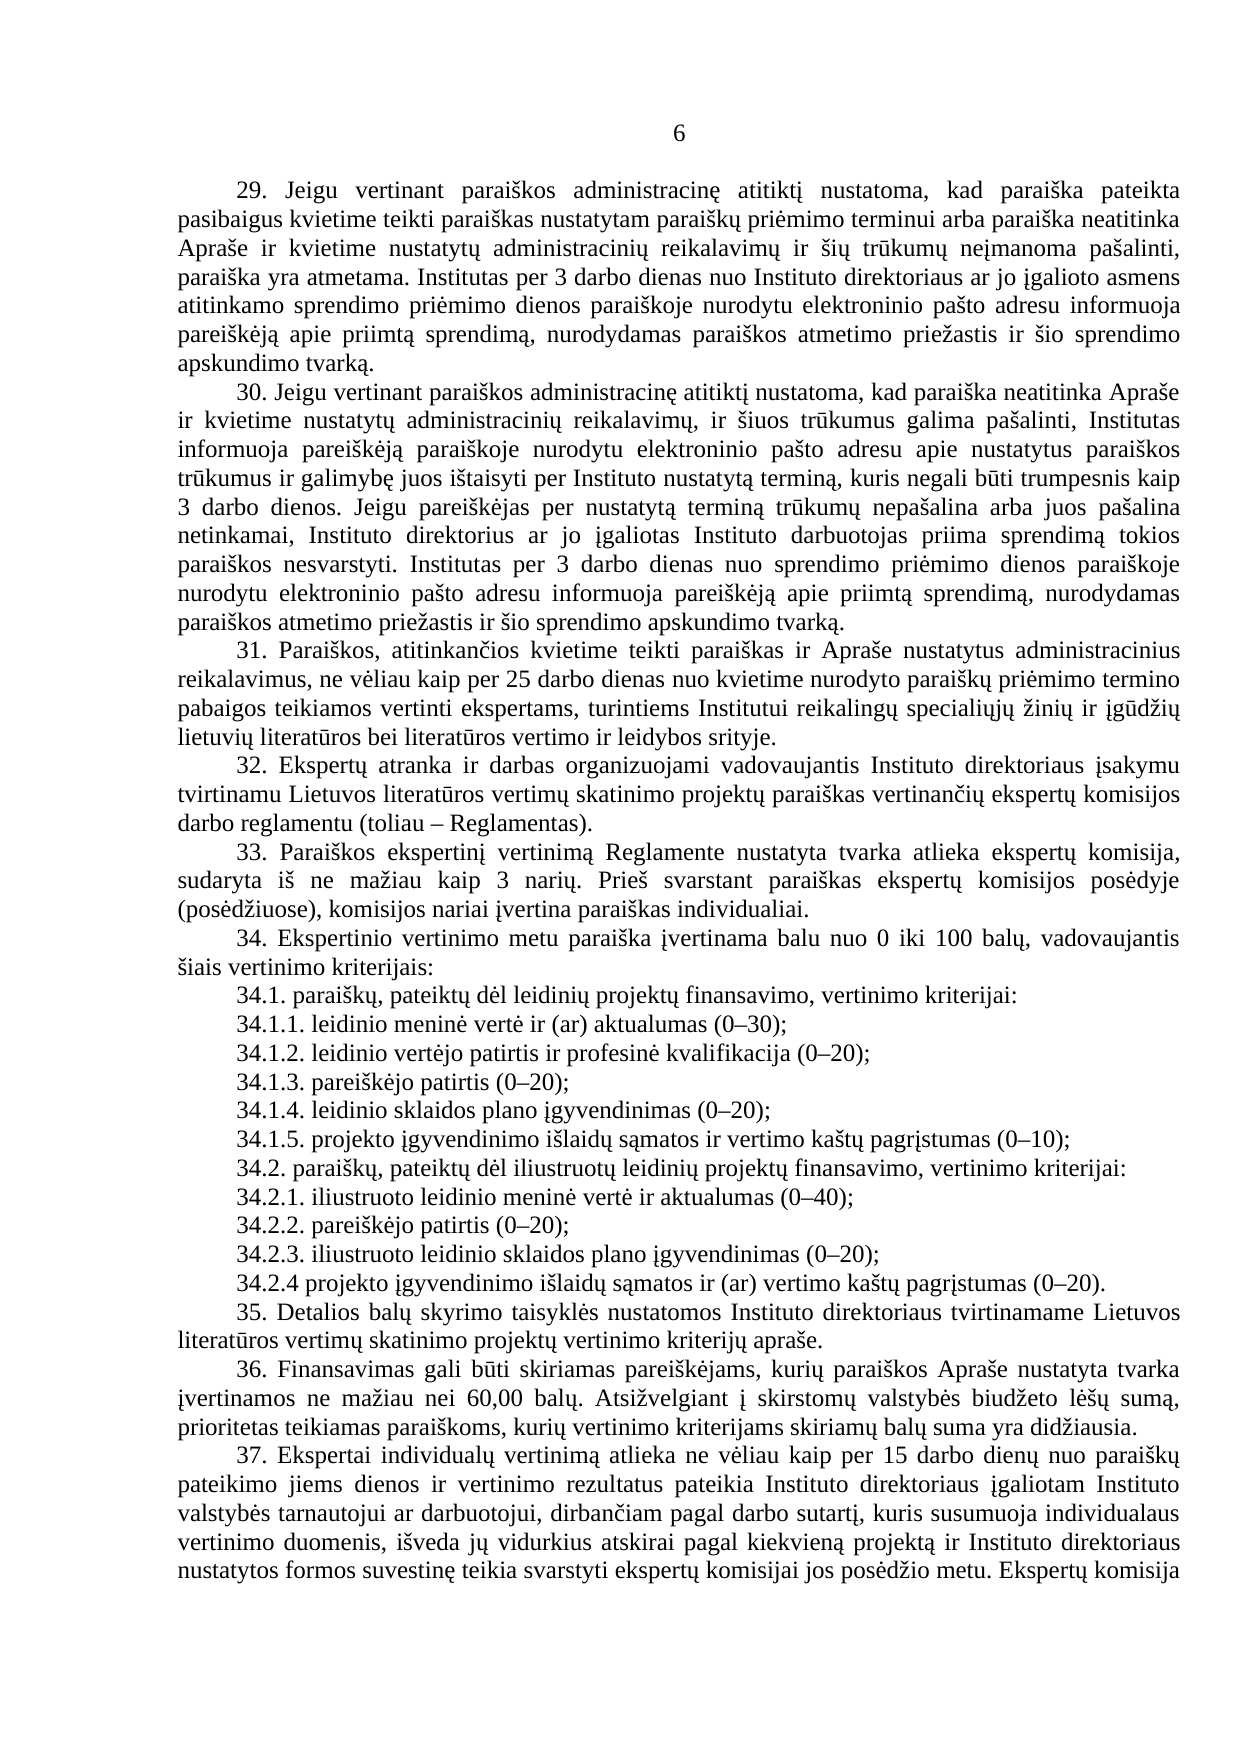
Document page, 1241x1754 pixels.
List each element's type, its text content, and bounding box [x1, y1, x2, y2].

text 34.2.3. iliustruoto leidinio sklaidos plano įgyvendinimas (0–20); [177, 1239, 1181, 1268]
text 34.1.5. projekto įgyvendinimo išlaidų sąmatos ir vertimo kaštų pagrįstumas (0–10); [177, 1124, 1181, 1153]
text 34.2.2. pareiškėjo patirtis (0–20); [177, 1211, 1181, 1239]
text 34.1.4. leidinio sklaidos plano įgyvendinimas (0–20); [177, 1096, 1181, 1124]
text 34.1.3. pareiškėjo patirtis (0–20); [177, 1067, 1181, 1096]
text 29. Jeigu vertinant paraiškos administracinę atitiktį nustatoma, kad paraiška pateikta pasibaigus kvietime teikti paraiškas nustatytam paraiškų priėmimo terminui arba paraiška neatitinka Apraše ir kvietime nustatytų administracinių reikalavimų ir šių trūkumų neįmanoma pašalinti, paraiška yra atmetama. Institutas per 3 darbo dienas nuo Instituto direktoriaus ar jo įgalioto asmens atitinkamo sprendimo priėmimo dienos paraiškoje nurodytu elektroninio pašto adresu informuoja pareiškėją apie priimtą sprendimą, nurodydamas paraiškos atmetimo priežastis ir šio sprendimo apskundimo tvarką. [177, 176, 1181, 377]
text 34.2. paraiškų, pateiktų dėl iliustruotų leidinių projektų finansavimo, vertinimo kriterijai: [177, 1153, 1181, 1182]
text 35. Detalios balų skyrimo taisyklės nustatomos Instituto direktoriaus tvirtinamame Lietuvos literatūros vertimų skatinimo projektų vertinimo kriterijų apraše. [177, 1297, 1181, 1354]
text 37. Ekspertai individualų vertinimą atlieka ne vėliau kaip per 15 darbo dienų nuo paraiškų pateikimo jiems dienos ir vertinimo rezultatus pateikia Instituto direktoriaus įgaliotam Instituto valstybės tarnautojui ar darbuotojui, dirbančiam pagal darbo sutartį, kuris susumuoja individualaus vertinimo duomenis, išveda jų vidurkius atskirai pagal kiekvieną projektą ir Instituto direktoriaus nustatytos formos suvestinę teikia svarstyti ekspertų komisijai jos posėdžio metu. Ekspertų komisija [177, 1441, 1181, 1584]
text 34.1.1. leidinio meninė vertė ir (ar) aktualumas (0–30); [177, 1009, 1181, 1038]
text 34.2.1. iliustruoto leidinio meninė vertė ir aktualumas (0–40); [177, 1182, 1181, 1211]
text 34.2.4 projekto įgyvendinimo išlaidų sąmatos ir (ar) vertimo kaštų pagrįstumas (0–20). [177, 1268, 1181, 1297]
text 34.1. paraiškų, pateiktų dėl leidinių projektų finansavimo, vertinimo kriterijai: [177, 981, 1181, 1009]
text 34.1.2. leidinio vertėjo patirtis ir profesinė kvalifikacija (0–20); [177, 1038, 1181, 1067]
text 33. Paraiškos ekspertinį vertinimą Reglamente nustatyta tvarka atlieka ekspertų komisija, sudaryta iš ne mažiau kaip 3 narių. Prieš svarstant paraiškas ekspertų komisijos posėdyje (posėdžiuose), komisijos nariai įvertina paraiškas individualiai. [177, 837, 1181, 923]
text 36. Finansavimas gali būti skiriamas pareiškėjams, kurių paraiškos Apraše nustatyta tvarka įvertinamos ne mažiau nei 60,00 balų. Atsižvelgiant į skirstomų valstybės biudžeto lėšų sumą, prioritetas teikiamas paraiškoms, kurių vertinimo kriterijams skiriamų balų suma yra didžiausia. [177, 1354, 1181, 1441]
text 34. Ekspertinio vertinimo metu paraiška įvertinama balu nuo 0 iki 100 balų, vadovaujantis šiais vertinimo kriterijais: [177, 923, 1181, 981]
text 30. Jeigu vertinant paraiškos administracinę atitiktį nustatoma, kad paraiška neatitinka Apraše ir kvietime nustatytų administracinių reikalavimų, ir šiuos trūkumus galima pašalinti, Institutas informuoja pareiškėją paraiškoje nurodytu elektroninio pašto adresu apie nustatytus paraiškos trūkumus ir galimybę juos ištaisyti per Instituto nustatytą terminą, kuris negali būti trumpesnis kaip 3 darbo dienos. Jeigu pareiškėjas per nustatytą terminą trūkumų nepašalina arba juos pašalina netinkamai, Instituto direktorius ar jo įgaliotas Instituto darbuotojas priima sprendimą tokios paraiškos nesvarstyti. Institutas per 3 darbo dienas nuo sprendimo priėmimo dienos paraiškoje nurodytu elektroninio pašto adresu informuoja pareiškėją apie priimtą sprendimą, nurodydamas paraiškos atmetimo priežastis ir šio sprendimo apskundimo tvarką. [177, 377, 1181, 636]
text 31. Paraiškos, atitinkančios kvietime teikti paraiškas ir Apraše nustatytus administracinius reikalavimus, ne vėliau kaip per 25 darbo dienas nuo kvietime nurodyto paraiškų priėmimo termino pabaigos teikiamos vertinti ekspertams, turintiems Institutui reikalingų specialiųjų žinių ir įgūdžių lietuvių literatūros bei literatūros vertimo ir leidybos srityje. [177, 636, 1181, 751]
text 32. Ekspertų atranka ir darbas organizuojami vadovaujantis Instituto direktoriaus įsakymu tvirtinamu Lietuvos literatūros vertimų skatinimo projektų paraiškas vertinančių ekspertų komisijos darbo reglamentu (toliau – Reglamentas). [177, 751, 1181, 837]
